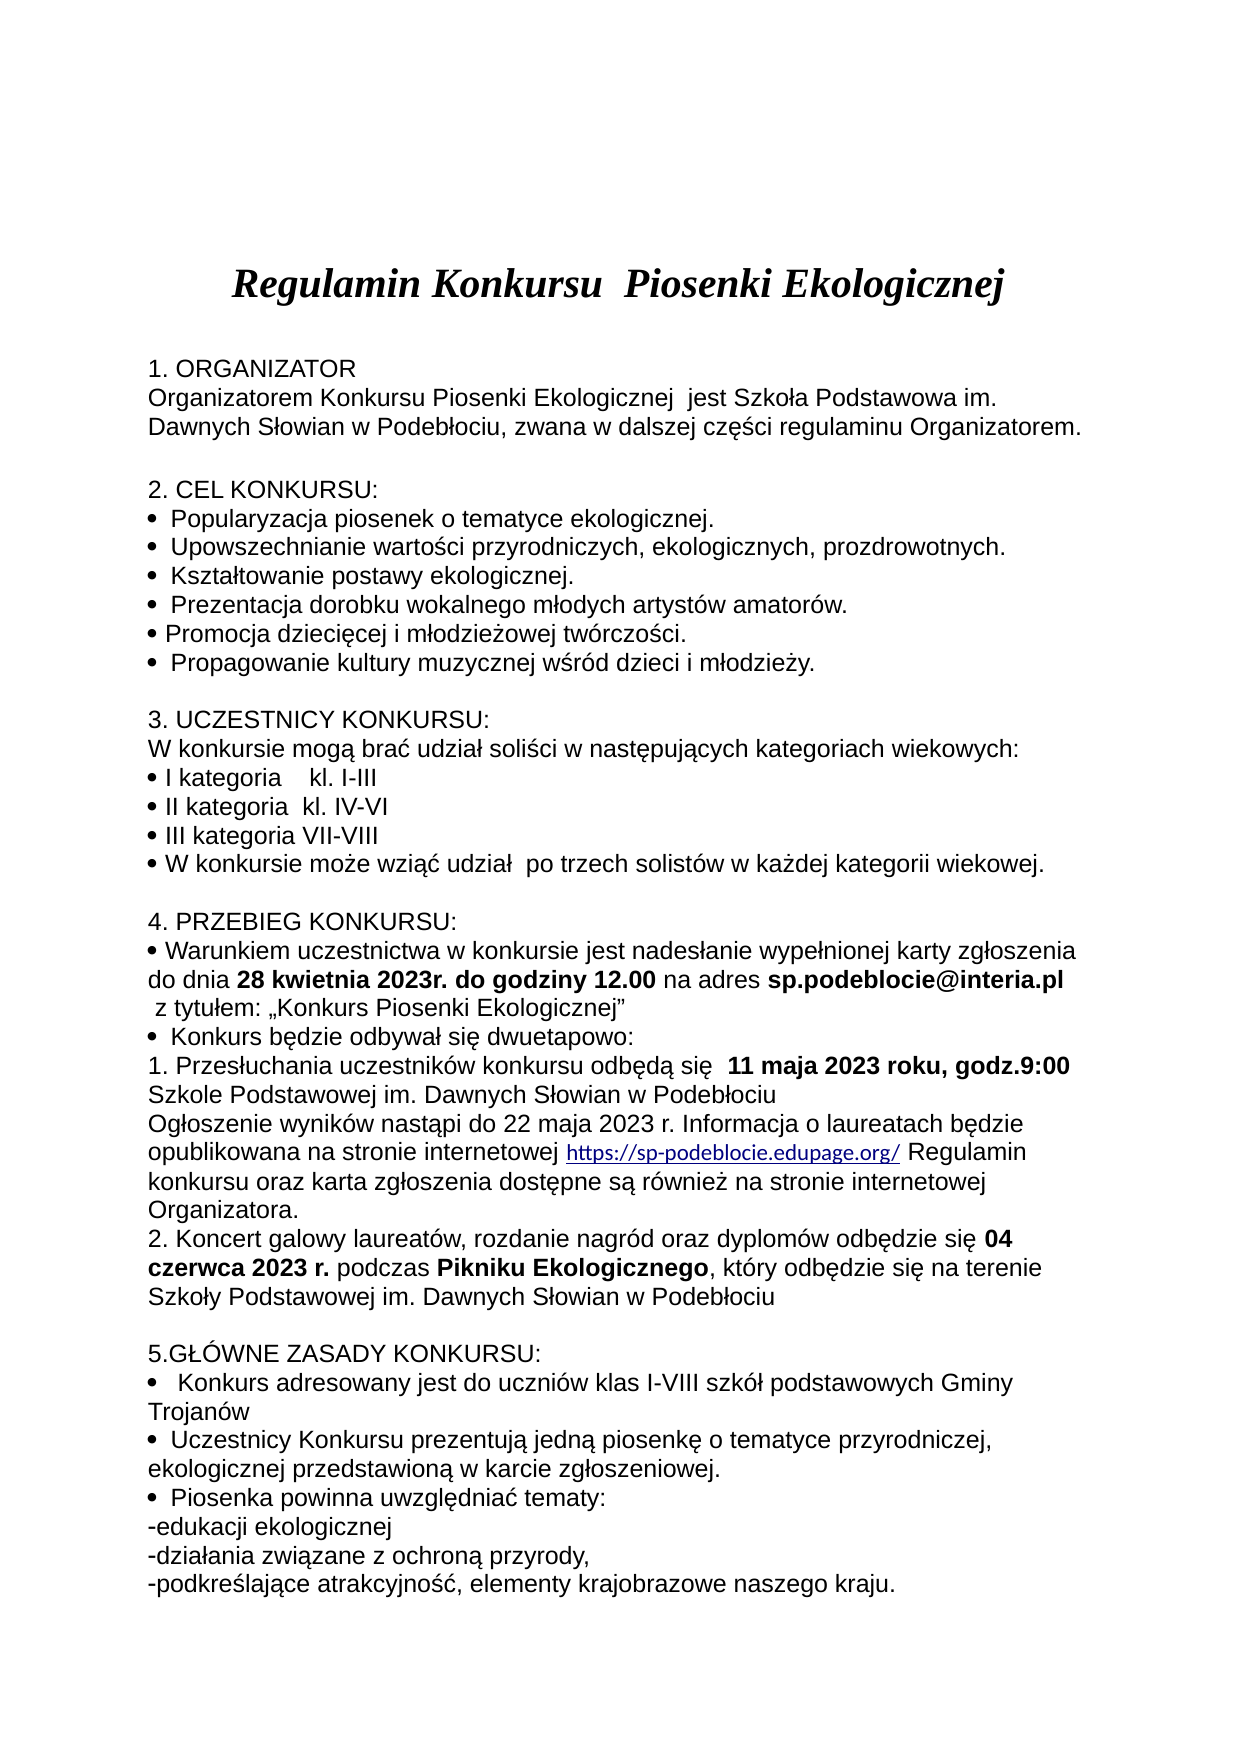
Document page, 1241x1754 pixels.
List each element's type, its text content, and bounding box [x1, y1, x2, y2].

text W konkursie mogą brać udział soliści w następujących kategoriach wiekowych: [148, 734, 1093, 763]
text  II kategoria kl. IV-VI [148, 792, 1093, 821]
text 3. UCZESTNICY KONKURSU: [148, 705, 1093, 734]
text Organizatorem Konkursu Piosenki Ekologicznej jest Szkoła Podstawowa im. Dawnych Słowian w Podebłociu, zwana w dalszej części regulaminu Organizatorem. [148, 383, 1093, 440]
text z tytułem: „Konkurs Piosenki Ekologicznej” [148, 993, 1093, 1022]
text 5.GŁÓWNE ZASADY KONKURSU: [148, 1339, 1093, 1368]
text Kształtowanie postawy ekologicznej. [148, 561, 1093, 590]
text  I kategoria kl. I-III [148, 763, 1093, 792]
text Upowszechnianie wartości przyrodniczych, ekologicznych, prozdrowotnych. [148, 532, 1093, 561]
text Prezentacja dorobku wokalnego młodych artystów amatorów. [148, 590, 1093, 619]
text Popularyzacja piosenek o tematyce ekologicznej. [148, 503, 1093, 532]
text Konkurs będzie odbywał się dwuetapowo: [148, 1022, 1093, 1051]
text  Warunkiem uczestnictwa w konkursie jest nadesłanie wypełnionej karty zgłoszenia do dnia 28 kwietnia 2023r. do godziny 12.00 na adres sp.podeblocie@interia.pl [148, 936, 1093, 993]
text działania związane z ochroną przyrody, [148, 1541, 1093, 1569]
text  III kategoria VII-VIII [148, 821, 1093, 849]
text  W konkursie może wziąć udział po trzech solistów w każdej kategorii wiekowej. [148, 849, 1093, 878]
text Regulamin Konkursu Piosenki Ekologicznej [148, 258, 1093, 306]
text edukacji ekologicznej [148, 1512, 1093, 1541]
text  Promocja dziecięcej i młodzieżowej twórczości. [148, 619, 1093, 648]
text 2. Koncert galowy laureatów, rozdanie nagród oraz dyplomów odbędzie się 04 czerwca 2023 r. podczas Pikniku Ekologicznego, który odbędzie się na terenie Szkoły Podstawowej im. Dawnych Słowian w Podebłociu [148, 1224, 1093, 1310]
text 1. Przesłuchania uczestników konkursu odbędą się 11 maja 2023 roku, godz.9:00 Szkole Podstawowej im. Dawnych Słowian w Podebłociu [148, 1051, 1093, 1108]
text 2. CEL KONKURSU: [148, 475, 1093, 503]
text Uczestnicy Konkursu prezentują jedną piosenkę o tematyce przyrodniczej, ekologicznej przedstawioną w karcie zgłoszeniowej. [148, 1425, 1093, 1483]
text 4. PRZEBIEG KONKURSU: [148, 907, 1093, 936]
text  Konkurs adresowany jest do uczniów klas I-VIII szkół podstawowych Gminy Trojanów [148, 1368, 1093, 1425]
text Propagowanie kultury muzycznej wśród dzieci i młodzieży. [148, 648, 1093, 677]
text podkreślające atrakcyjność, elementy krajobrazowe naszego kraju. [148, 1569, 1093, 1598]
text 1. ORGANIZATOR [148, 354, 1093, 383]
text Piosenka powinna uwzględniać tematy: [148, 1483, 1093, 1512]
text Ogłoszenie wyników nastąpi do 22 maja 2023 r. Informacja o laureatach będzie opublikowana na stronie internetowej https://sp-podeblocie.edupage.org/ Regulamin konkursu oraz karta zgłoszenia dostępne są również na stronie internetowej Organizatora. [148, 1108, 1093, 1224]
